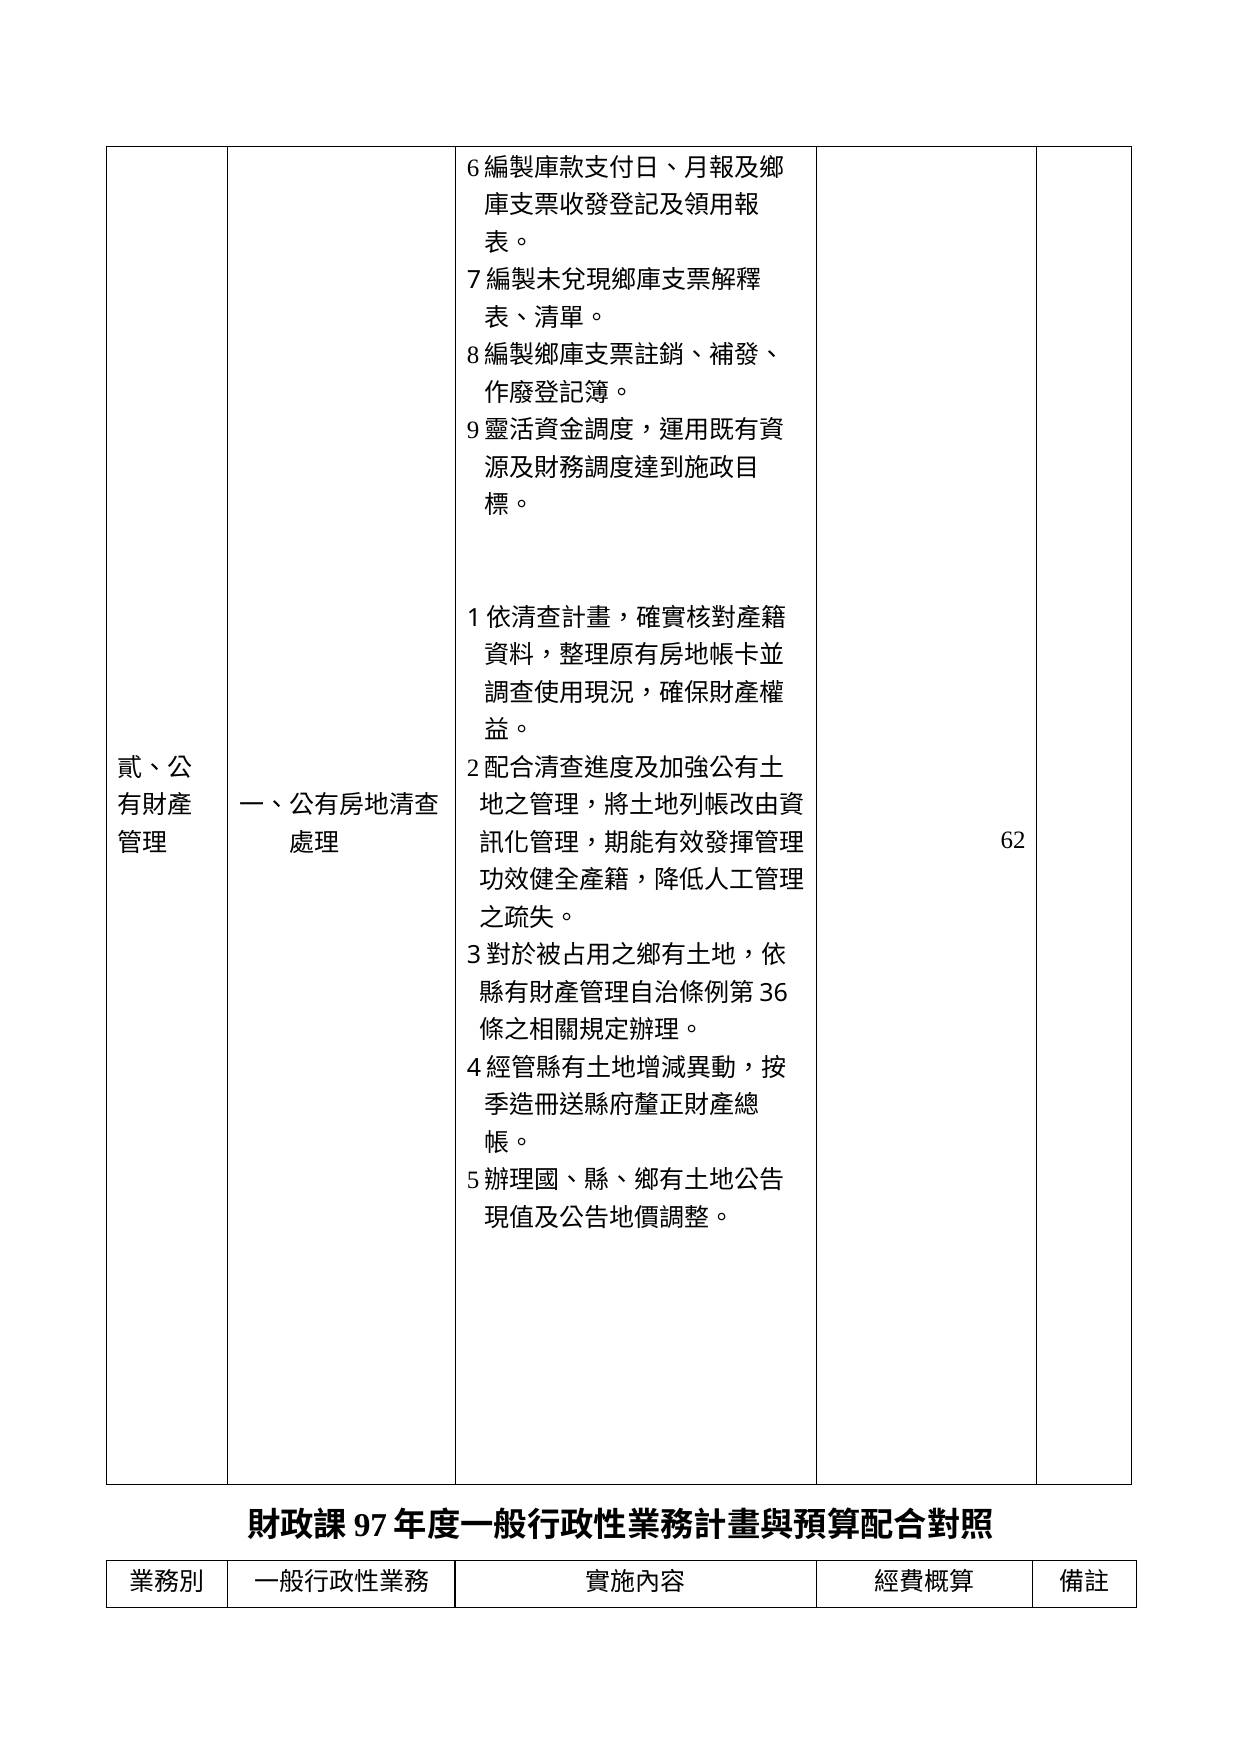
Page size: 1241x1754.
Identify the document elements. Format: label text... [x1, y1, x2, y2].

table_header 備註 [1033, 1561, 1136, 1607]
table_header 經費概算 [817, 1561, 1032, 1607]
table_cell 6編製庫款支付日、月報及鄉庫支票收發登記及領用報表。 7編製未兌現鄉庫支票解釋表、清單。 8編製鄉庫支票註銷、補發、作廢登記簿。 9靈活資金調度，運用既有資源及財務調度達到施政目標。 1依清查計畫，確實核對產籍資料，整理原有房地帳卡並調查使用現況，確保財產權益。 2配合清查進度及加強公有土地之管理，將土地列帳改由資訊化管理，期能有效發揮管理功效健全產籍，降低人工管理之疏失。 3對於被占用之鄉有土地，依縣有財產管理自治條例第36條之相關規定辦理。 4經管縣有土地增減異動，按季造冊送縣府釐正財產總帳。 5辦理國、縣、鄉有土地公告現值及公告地價調整。 [456, 147, 816, 1483]
table_cell [1037, 147, 1131, 1483]
table_cell 貳、公有財產管理 [107, 147, 227, 1483]
table_cell 62 [817, 147, 1036, 1483]
table_header 實施內容 [456, 1561, 816, 1607]
table_header 業務別 [107, 1561, 227, 1607]
table_cell 一、公有房地清查處理 [228, 147, 455, 1483]
table_header 一般行政性業務 [228, 1561, 454, 1607]
text 財政課97年度一般行政性業務計畫與預算配合對照 [118, 1485, 1122, 1559]
